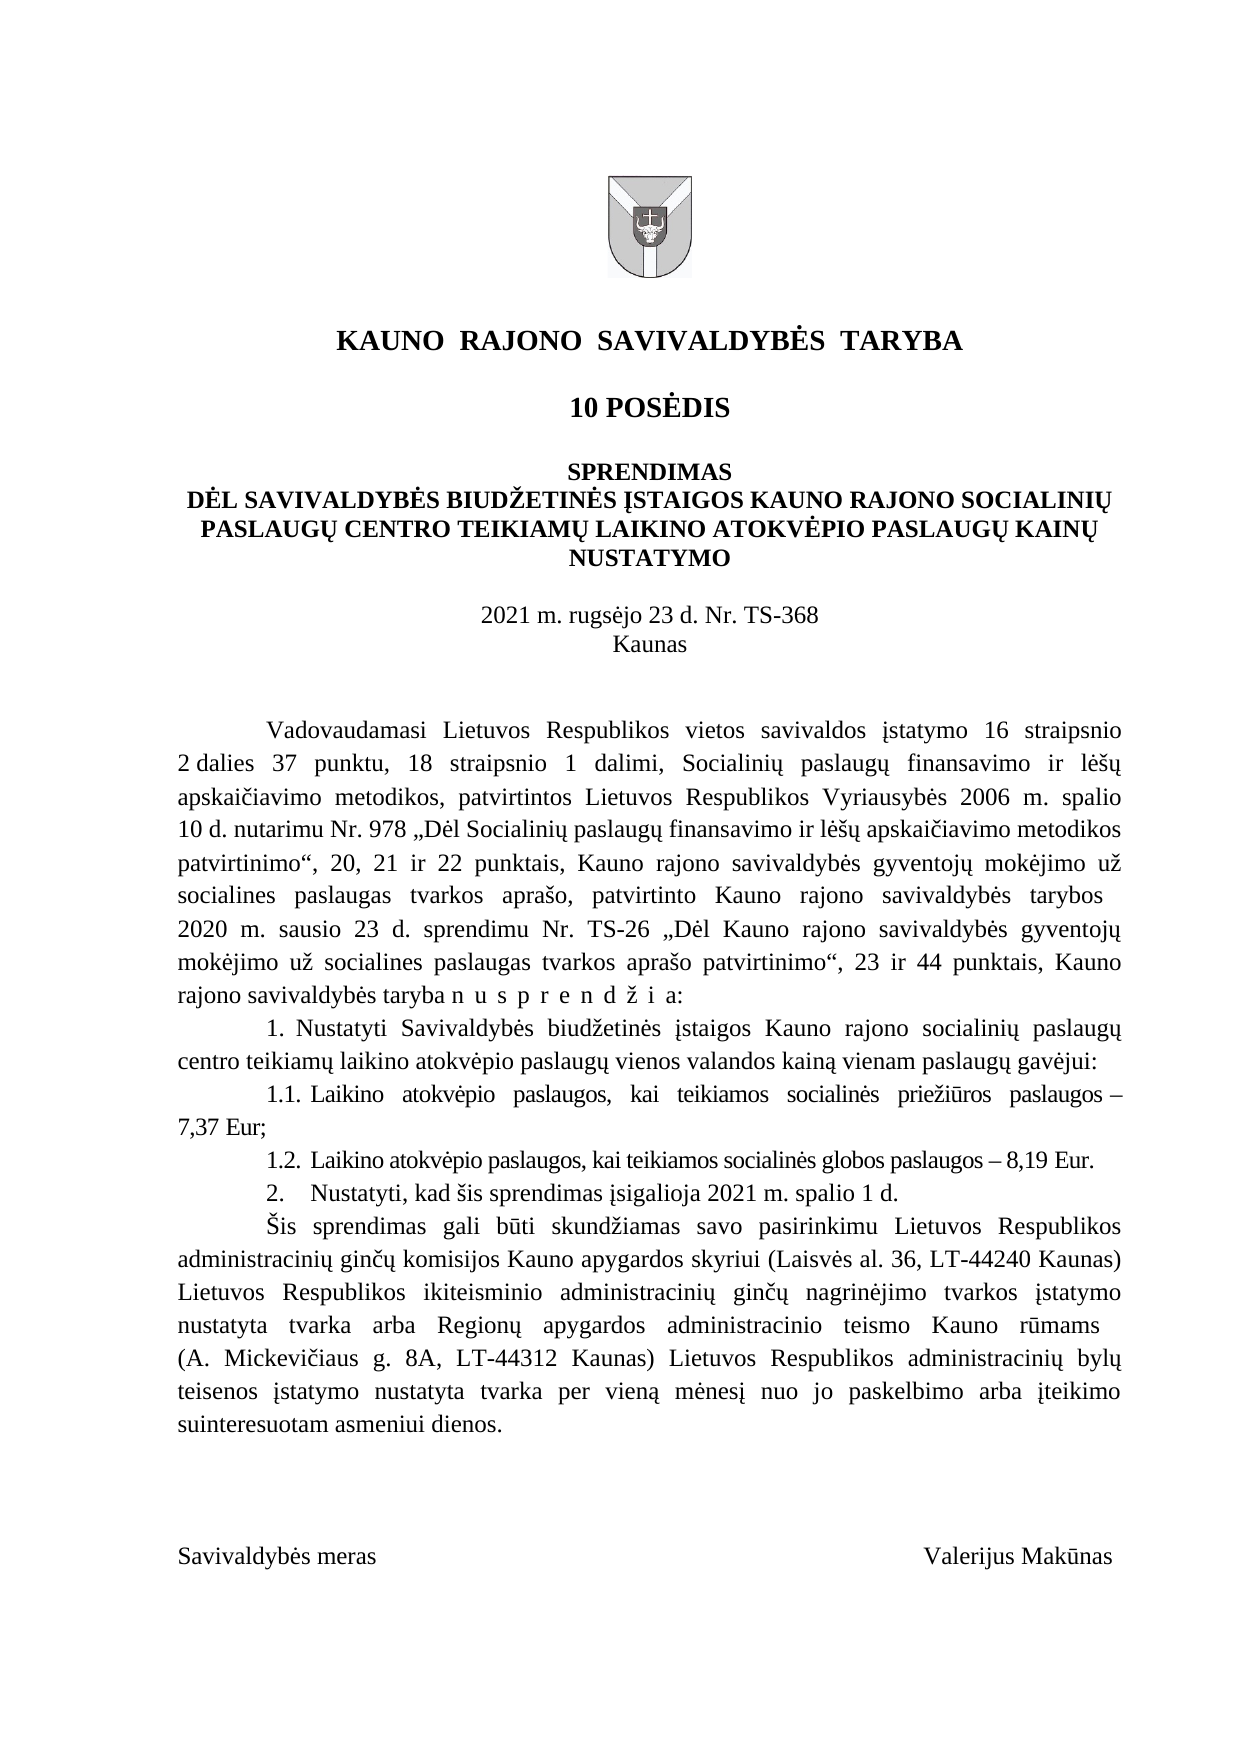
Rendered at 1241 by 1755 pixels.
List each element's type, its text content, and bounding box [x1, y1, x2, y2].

text 2021 m. rugsėjo 23 d. Nr. TS-368 [177, 601, 1122, 629]
text KAUNO RAJONO SAVIVALDYBĖS TARYBA [177, 323, 1122, 356]
text 10 POSĖDIS [177, 390, 1122, 423]
text 1.1. Laikino atokvėpio paslaugos, kai teikiamos socialinės priežiūros paslaugos – 7,37 Eur; [177, 1079, 1122, 1141]
text Kaunas [177, 629, 1122, 658]
text Vadovaudamasi Lietuvos Respublikos vietos savivaldos įstatymo 16 straipsnio 2 dalies 37 punktu, 18 straipsnio 1 dalimi, Socialinių paslaugų finansavimo ir lėšų apskaičiavimo metodikos, patvirtintos Lietuvos Respublikos Vyriausybės 2006 m. spalio 10 d. nutarimu Nr. 978 „Dėl Socialinių paslaugų finansavimo ir lėšų apskaičiavimo metodikos patvirtinimo“, 20, 21 ir 22 punktais, Kauno rajono savivaldybės gyventojų mokėjimo už socialines paslaugas tvarkos aprašo, patvirtinto Kauno rajono savivaldybės tarybos 2020 m. sausio 23 d. sprendimu Nr. TS-26 „Dėl Kauno rajono savivaldybės gyventojų mokėjimo už socialines paslaugas tvarkos aprašo patvirtinimo“, 23 ir 44 punktais, Kauno rajono savivaldybės taryba nusprendžia: [177, 716, 1122, 1008]
text Savivaldybės meras Valerijus Makūnas [177, 1541, 1122, 1570]
text Šis sprendimas gali būti skundžiamas savo pasirinkimu Lietuvos Respublikos administracinių ginčų komisijos Kauno apygardos skyriui (Laisvės al. 36, LT-44240 Kaunas) Lietuvos Respublikos ikiteisminio administracinių ginčų nagrinėjimo tvarkos įstatymo nustatyta tvarka arba Regionų apygardos administracinio teismo Kauno rūmams (A. Mickevičiaus g. 8A, LT-44312 Kaunas) Lietuvos Respublikos administracinių bylų teisenos įstatymo nustatyta tvarka per vieną mėnesį nuo jo paskelbimo arba įteikimo suinteresuotam asmeniui dienos. [177, 1211, 1122, 1438]
text SPRENDIMAS [177, 457, 1122, 486]
text 1.2. Laikino atokvėpio paslaugos, kai teikiamos socialinės globos paslaugos – 8,19 Eur. [177, 1145, 1122, 1173]
text 2. Nustatyti, kad šis sprendimas įsigalioja 2021 m. spalio 1 d. [266, 1178, 1122, 1207]
text 1. Nustatyti Savivaldybės biudžetinės įstaigos Kauno rajono socialinių paslaugų centro teikiamų laikino atokvėpio paslaugų vienos valandos kainą vienam paslaugų gavėjui: [177, 1013, 1122, 1074]
text DĖL SAVIVALDYBĖS BIUDŽETINĖS ĮSTAIGOS KAUNO RAJONO SOCIALINIŲ PASLAUGŲ CENTRO TEIKIAMŲ LAIKINO ATOKVĖPIO PASLAUGŲ KAINŲ NUSTATYMO [177, 486, 1122, 572]
